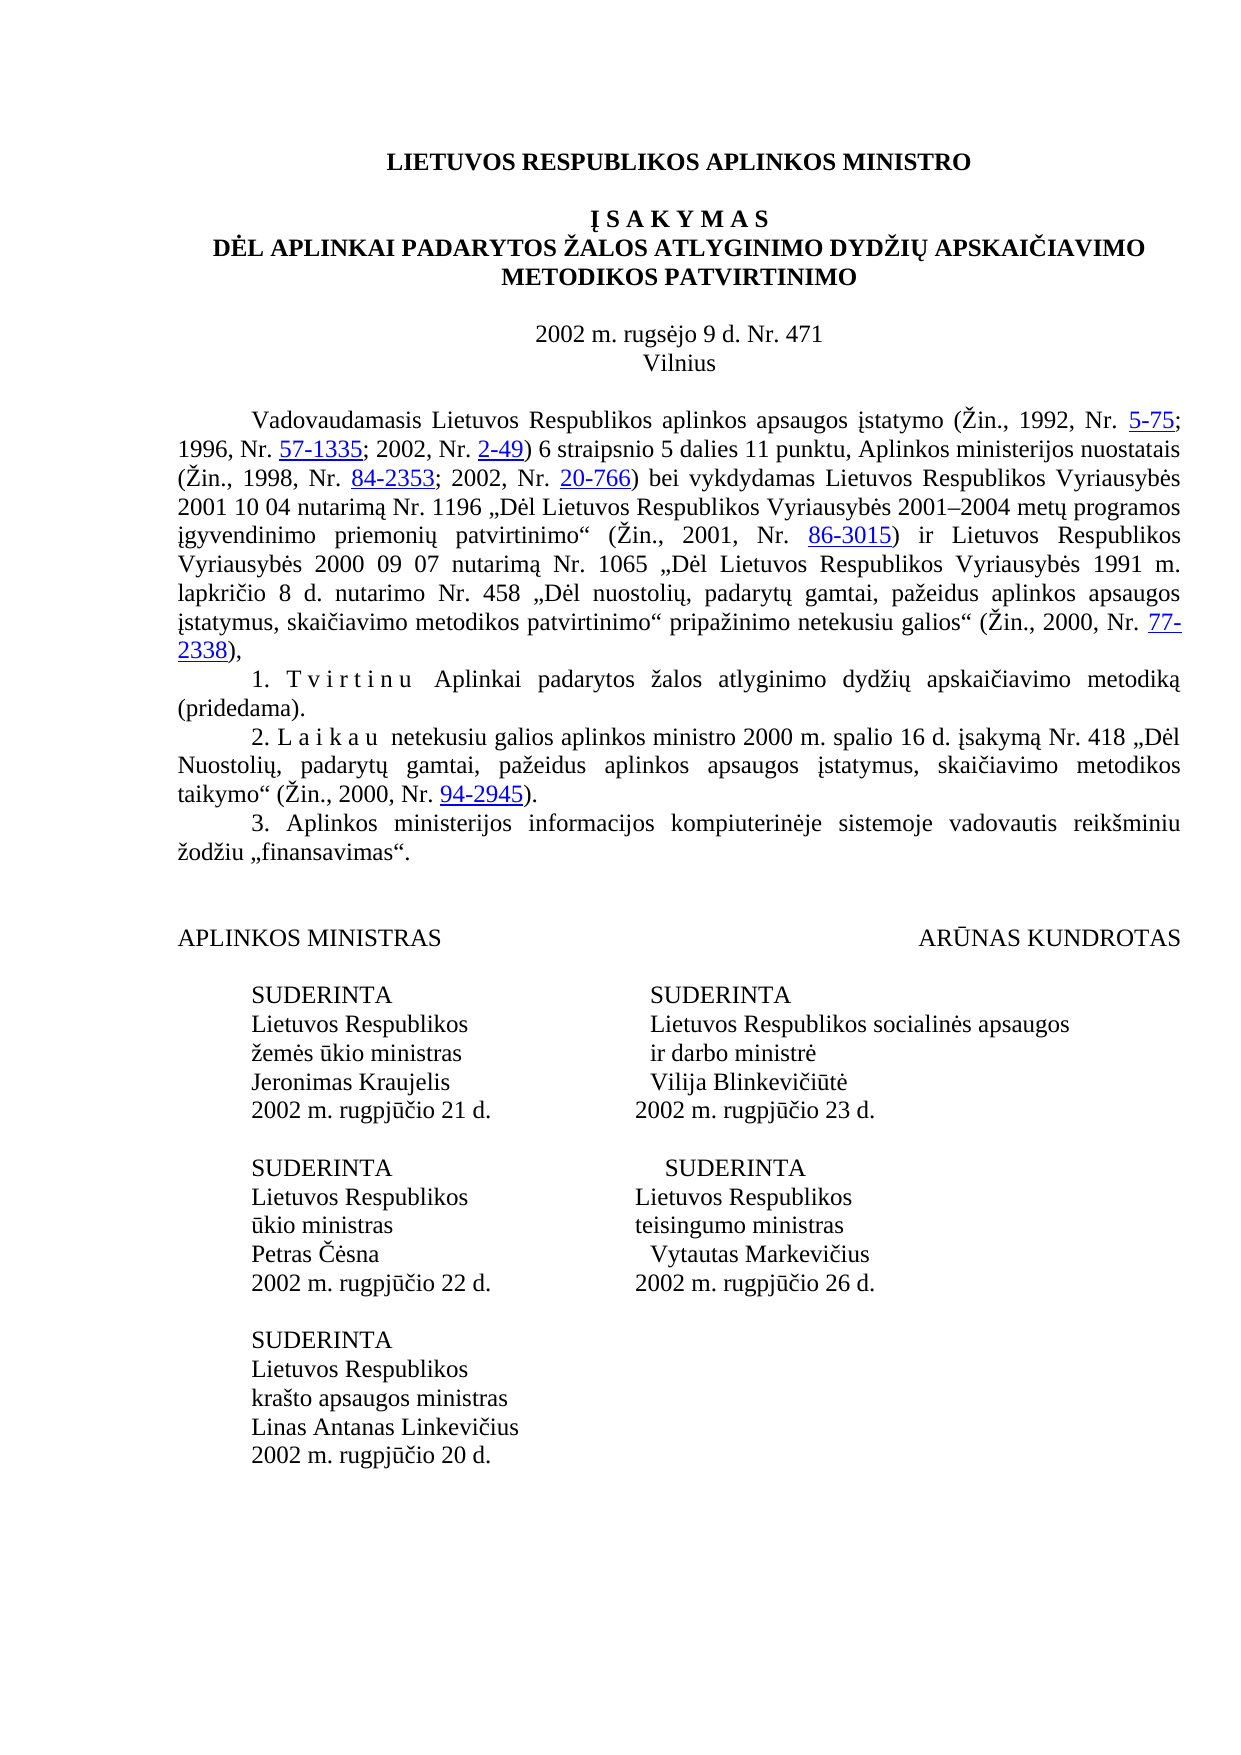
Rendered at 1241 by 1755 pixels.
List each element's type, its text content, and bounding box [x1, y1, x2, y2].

text Lietuvos Respublikos [177, 1354, 1181, 1383]
text krašto apsaugos ministras [177, 1383, 1181, 1412]
text Lietuvos Respublikos Lietuvos Respublikos [177, 1182, 1181, 1211]
text APLINKOS MINISTRAS ARŪNAS KUNDROTAS [177, 923, 1181, 952]
text SUDERINTA SUDERINTA [177, 1153, 1181, 1182]
text Jeronimas Kraujelis Vilija Blinkevičiūtė [177, 1067, 1181, 1096]
text DĖL APLINKAI PADARYTOS ŽALOS ATLYGINIMO DYDŽIŲ APSKAIČIAVIMO METODIKOS PATVIRTINIMO [177, 233, 1181, 291]
text 1. Tvirtinu Aplinkai padarytos žalos atlyginimo dydžių apskaičiavimo metodiką (pridedama). [177, 664, 1181, 722]
text LIETUVOS RESPUBLIKOS APLINKOS MINISTRO [177, 147, 1181, 176]
text 2002 m. rugpjūčio 22 d. 2002 m. rugpjūčio 26 d. [177, 1268, 1181, 1297]
text 2002 m. rugsėjo 9 d. Nr. 471 [177, 319, 1181, 348]
text 2002 m. rugpjūčio 21 d. 2002 m. rugpjūčio 23 d. [177, 1096, 1181, 1124]
text 2002 m. rugpjūčio 20 d. [177, 1441, 1181, 1469]
text Linas Antanas Linkevičius [177, 1412, 1181, 1441]
text žemės ūkio ministras ir darbo ministrė [177, 1038, 1181, 1067]
text SUDERINTA [177, 1326, 1181, 1354]
text SUDERINTA SUDERINTA [177, 981, 1181, 1009]
text ūkio ministras teisingumo ministras [177, 1211, 1181, 1239]
text Vadovaudamasis Lietuvos Respublikos aplinkos apsaugos įstatymo (Žin., 1992, Nr. 5-75; 1996, Nr. 57-1335; 2002, Nr. 2-49) 6 straipsnio 5 dalies 11 punktu, Aplinkos ministerijos nuostatais (Žin., 1998, Nr. 84-2353; 2002, Nr. 20-766) bei vykdydamas Lietuvos Respublikos Vyriausybės 2001 10 04 nutarimą Nr. 1196 „Dėl Lietuvos Respublikos Vyriausybės 2001–2004 metų programos įgyvendinimo priemonių patvirtinimo“ (Žin., 2001, Nr. 86-3015) ir Lietuvos Respublikos Vyriausybės 2000 09 07 nutarimą Nr. 1065 „Dėl Lietuvos Respublikos Vyriausybės 1991 m. lapkričio 8 d. nutarimo Nr. 458 „Dėl nuostolių, padarytų gamtai, pažeidus aplinkos apsaugos įstatymus, skaičiavimo metodikos patvirtinimo“ pripažinimo netekusiu galios“ (Žin., 2000, Nr. 77-2338), [177, 406, 1181, 664]
text Į S A K Y M A S [177, 204, 1181, 233]
text Vilnius [177, 348, 1181, 377]
text Petras Čėsna Vytautas Markevičius [177, 1239, 1181, 1268]
text 3. Aplinkos ministerijos informacijos kompiuterinėje sistemoje vadovautis reikšminiu žodžiu „finansavimas“. [177, 808, 1181, 866]
text Lietuvos Respublikos Lietuvos Respublikos socialinės apsaugos [177, 1009, 1181, 1038]
text 2. Laikau netekusiu galios aplinkos ministro 2000 m. spalio 16 d. įsakymą Nr. 418 „Dėl Nuostolių, padarytų gamtai, pažeidus aplinkos apsaugos įstatymus, skaičiavimo metodikos taikymo“ (Žin., 2000, Nr. 94-2945). [177, 722, 1181, 808]
